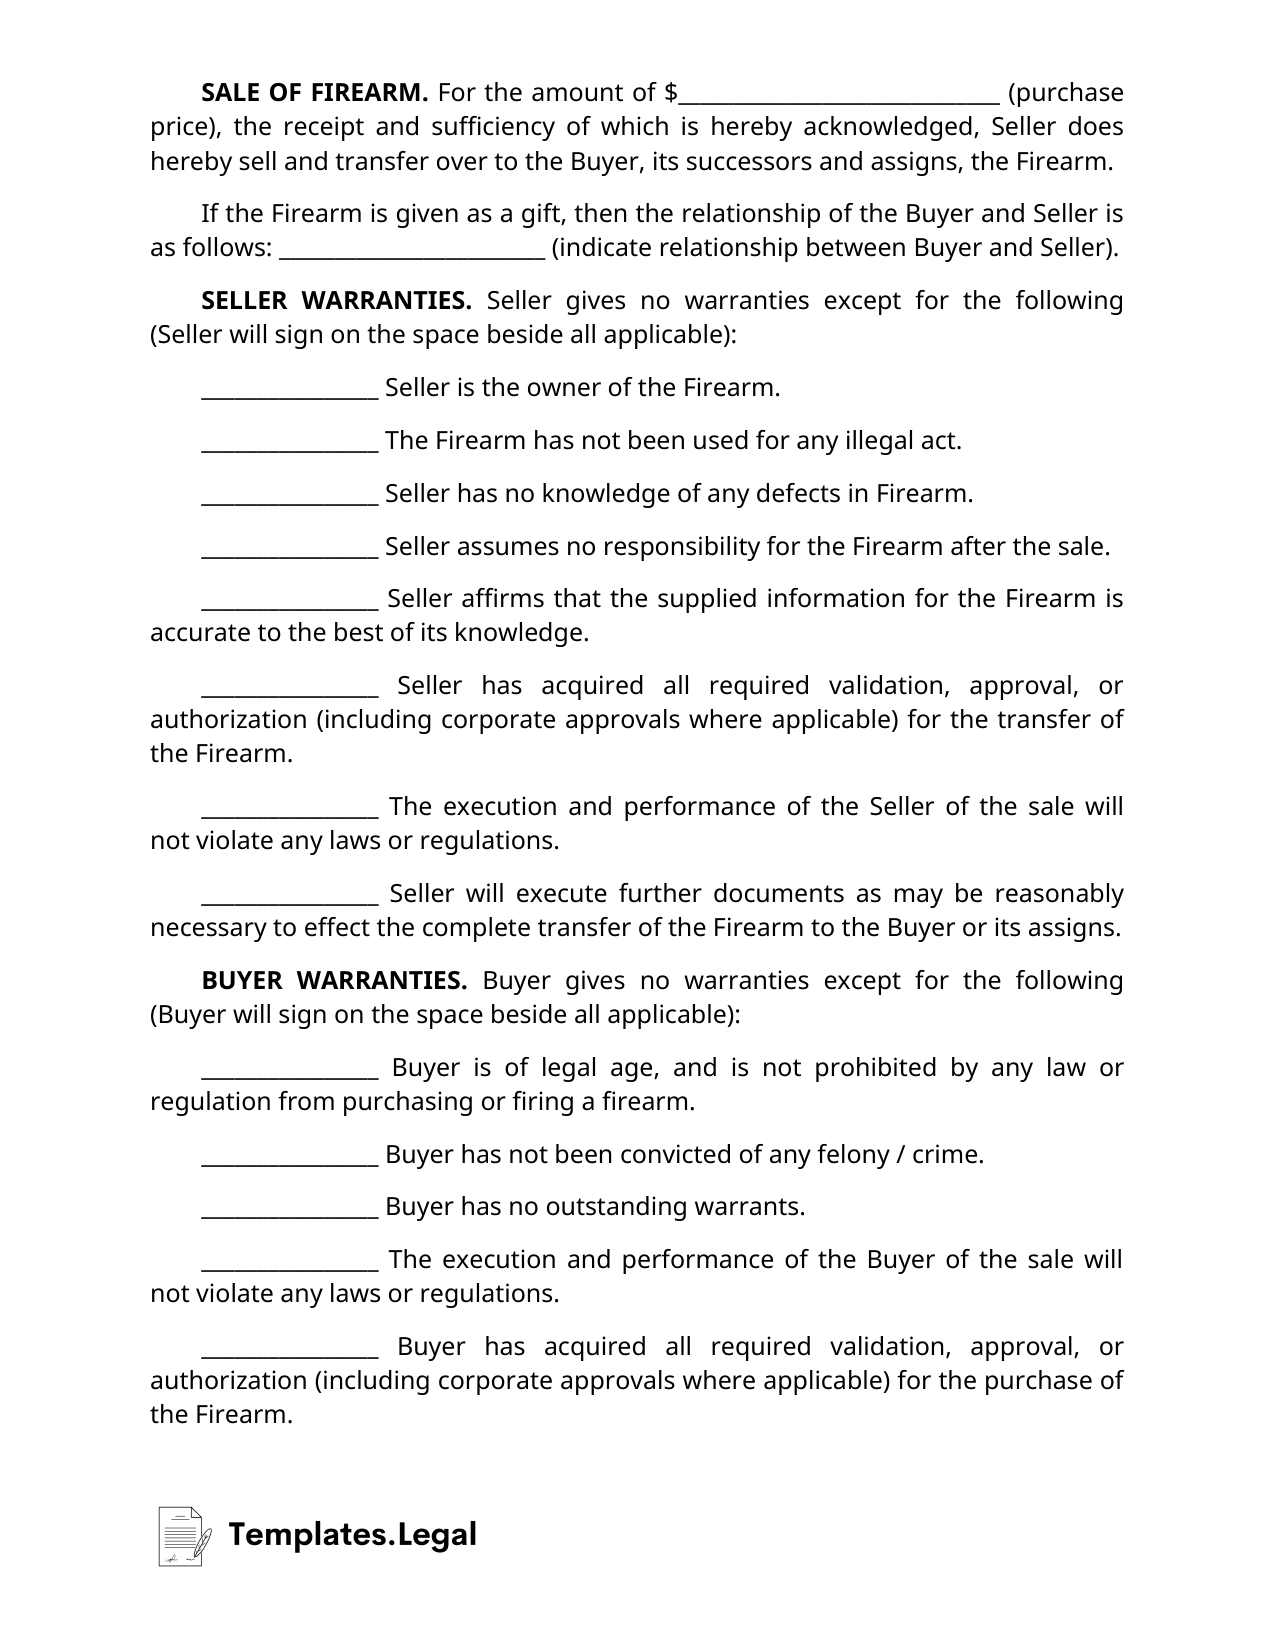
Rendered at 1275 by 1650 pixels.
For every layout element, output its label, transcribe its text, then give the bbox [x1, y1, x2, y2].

text ________________ Buyer has not been convicted of any felony / crime. [150, 1136, 1125, 1170]
text ________________ Seller is the owner of the Firearm. [150, 370, 1125, 404]
text ________________ Buyer is of legal age, and is not prohibited by any law or regulation from purchasing or firing a firearm. [150, 1049, 1125, 1117]
text ________________ Seller has no knowledge of any defects in Firearm. [150, 475, 1125, 509]
text ________________ Seller assumes no responsibility for the Firearm after the sale. [150, 528, 1125, 562]
text SALE OF FIREARM. For the amount of $_____________________________ (purchase price), the receipt and sufficiency of which is hereby acknowledged, Seller does hereby sell and transfer over to the Buyer, its successors and assigns, the Firearm. [150, 75, 1125, 177]
text ________________ Buyer has no outstanding warrants. [150, 1189, 1125, 1223]
text ________________ Buyer has acquired all required validation, approval, or authorization (including corporate approvals where applicable) for the purchase of the Firearm. [150, 1329, 1125, 1431]
text ________________ Seller affirms that the supplied information for the Firearm is accurate to the best of its knowledge. [150, 581, 1125, 649]
text SELLER WARRANTIES. Seller gives no warranties except for the following (Seller will sign on the space beside all applicable): [150, 283, 1125, 351]
text If the Firearm is given as a gift, then the relationship of the Buyer and Seller is as follows: ________________________ (indicate relationship between Buyer and Seller). [150, 196, 1125, 264]
text ________________ The execution and performance of the Seller of the sale will not violate any laws or regulations. [150, 789, 1125, 857]
text ________________ Seller has acquired all required validation, approval, or authorization (including corporate approvals where applicable) for the transfer of the Firearm. [150, 668, 1125, 770]
text BUYER WARRANTIES. Buyer gives no warranties except for the following (Buyer will sign on the space beside all applicable): [150, 962, 1125, 1031]
text ________________ The Firearm has not been used for any illegal act. [150, 422, 1125, 457]
text ________________ Seller will execute further documents as may be reasonably necessary to effect the complete transfer of the Firearm to the Buyer or its assigns. [150, 876, 1125, 944]
text ________________ The execution and performance of the Buyer of the sale will not violate any laws or regulations. [150, 1242, 1125, 1310]
